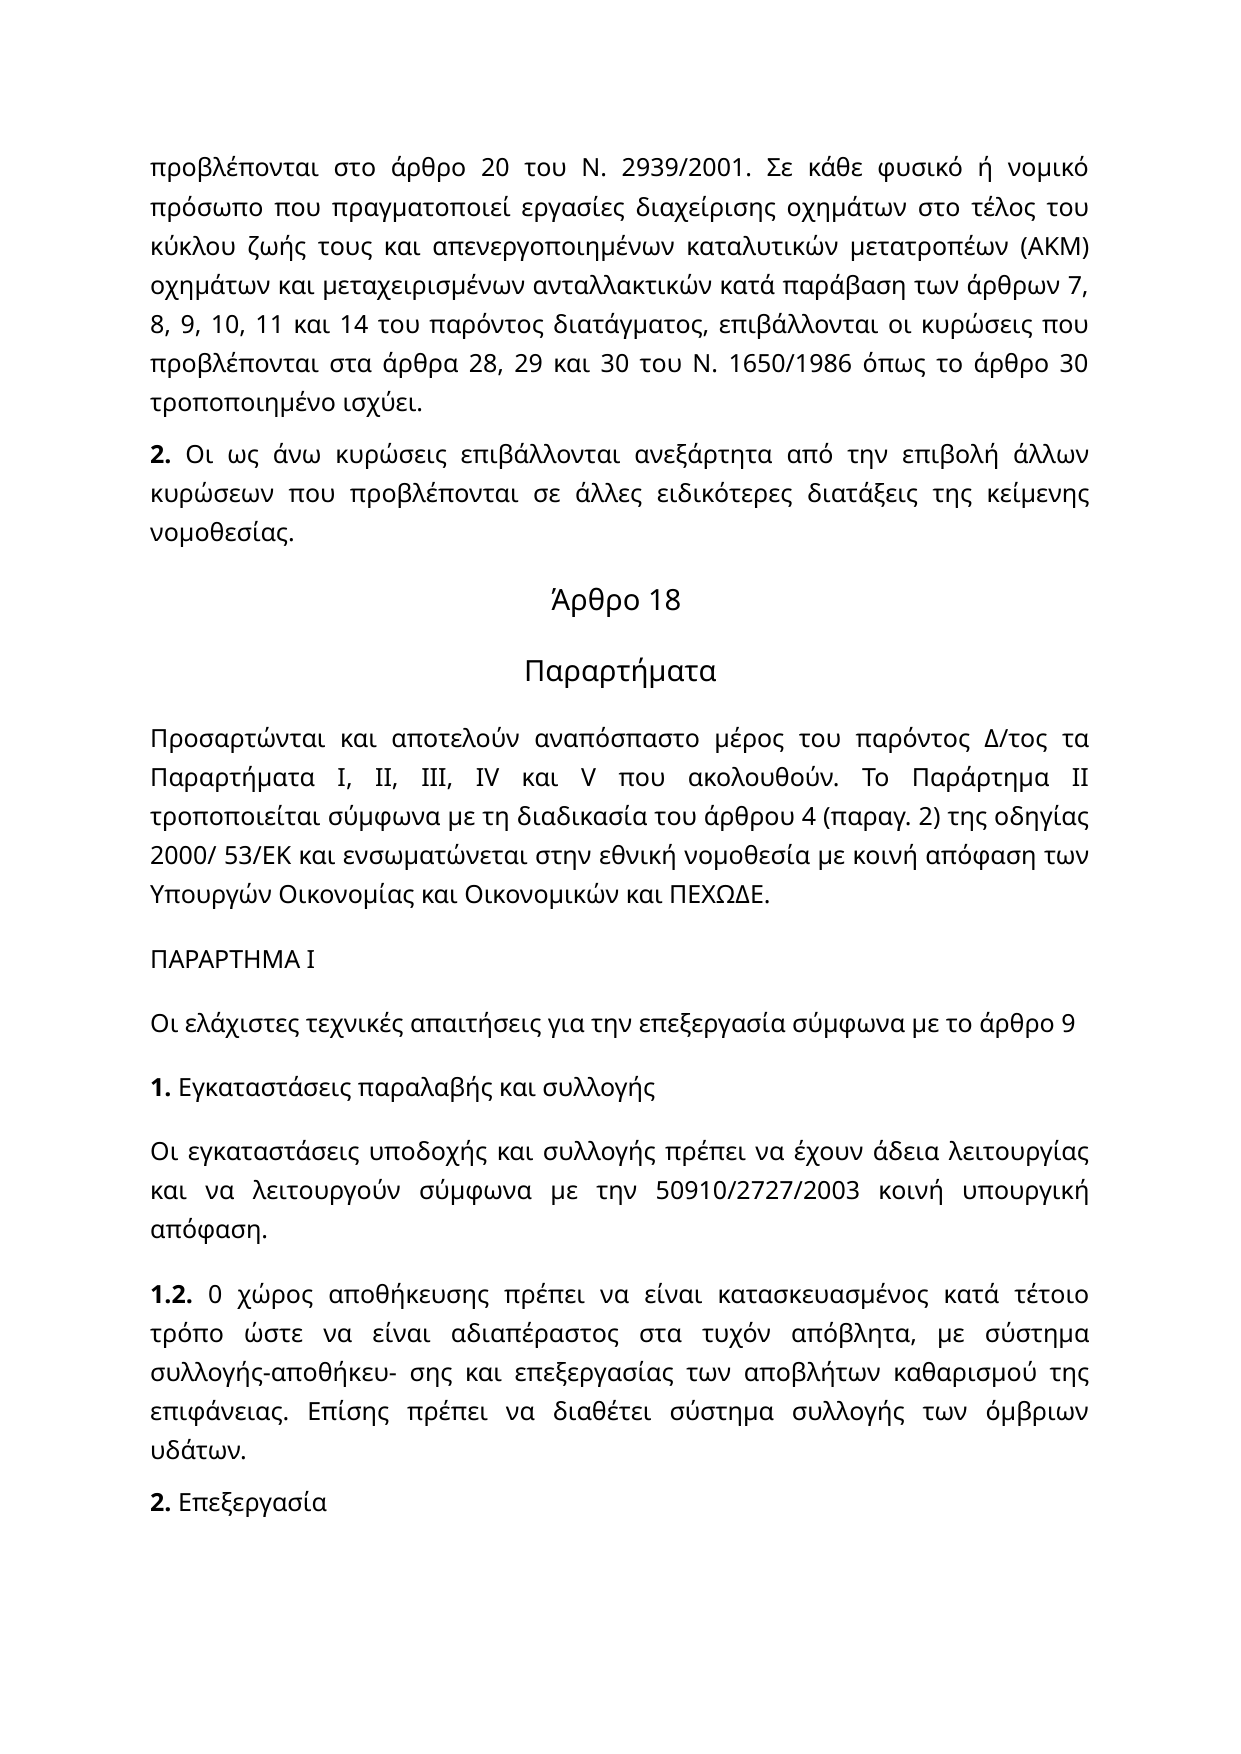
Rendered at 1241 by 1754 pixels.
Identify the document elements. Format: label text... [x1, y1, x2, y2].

text Οι εγκαταστάσεις υποδοχής και συλλογής πρέπει να έχουν άδεια λειτουργίας και να λειτουργούν σύμφωνα με την 50910/2727/2003 κοινή υπουργική απόφαση. [150, 1134, 1090, 1246]
text Οι ελάχιστες τεχνικές απαιτήσεις για την επεξεργασία σύμφωνα με το άρθρο 9 [150, 1005, 1090, 1039]
subtitle Άρθρο 18 [150, 579, 1090, 619]
text 2. Επεξεργασία [150, 1484, 1090, 1519]
subtitle Παραρτήματα [150, 650, 1090, 689]
text προβλέπονται στο άρθρο 20 του Ν. 2939/2001. Σε κάθε φυσικό ή νομικό πρόσωπο που πραγματοποιεί εργασίες διαχείρισης οχημάτων στο τέλος του κύκλου ζωής τους και απενεργοποιημένων καταλυτικών μετατροπέων (AKM) οχημάτων και μεταχειρισμένων ανταλλακτικών κατά παράβαση των άρθρων 7, 8, 9, 10, 11 και 14 του παρόντος διατάγματος, επιβάλλονται οι κυρώσεις που προβλέπονται στα άρθρα 28, 29 και 30 του Ν. 1650/1986 όπως το άρθρο 30 τροποποιημένο ισχύει. [150, 150, 1090, 419]
text ΠAPAPΤΗMA Ι [150, 941, 1090, 975]
text Προσαρτώνται και αποτελούν αναπόσπαστο μέρος του παρόντος Δ/τος τα Παραρτήματα Ι, ΙΙ, ΙΙΙ, IV και V που ακολουθούν. Το Παράρτημα ΙΙ τροποποιείται σύμφωνα με τη διαδικασία του άρθρου 4 (παραγ. 2) της οδηγίας 2000/ 53/EK και ενσωματώνεται στην εθνική νομοθεσία με κοινή απόφαση των Υπουργών Οικονομίας και Οικονομικών και ΠΕΧΩΔΕ. [150, 720, 1090, 911]
text 1.2. 0 χώρος αποθήκευσης πρέπει να είναι κατασκευασμένος κατά τέτοιο τρόπο ώστε να είναι αδιαπέραστος στα τυχόν απόβλητα, με σύστημα συλλογής-αποθήκευ- σης και επεξεργασίας των αποβλήτων καθαρισμού της επιφάνειας. Επίσης πρέπει να διαθέτει σύστημα συλλογής των όμβριων υδάτων. [150, 1276, 1090, 1467]
text 2. Οι ως άνω κυρώσεις επιβάλλονται ανεξάρτητα από την επιβολή άλλων κυρώσεων που προβλέπονται σε άλλες ειδικότερες διατάξεις της κείμενης νομοθεσίας. [150, 437, 1090, 549]
text 1. Εγκαταστάσεις παραλαβής και συλλογής [150, 1069, 1090, 1104]
